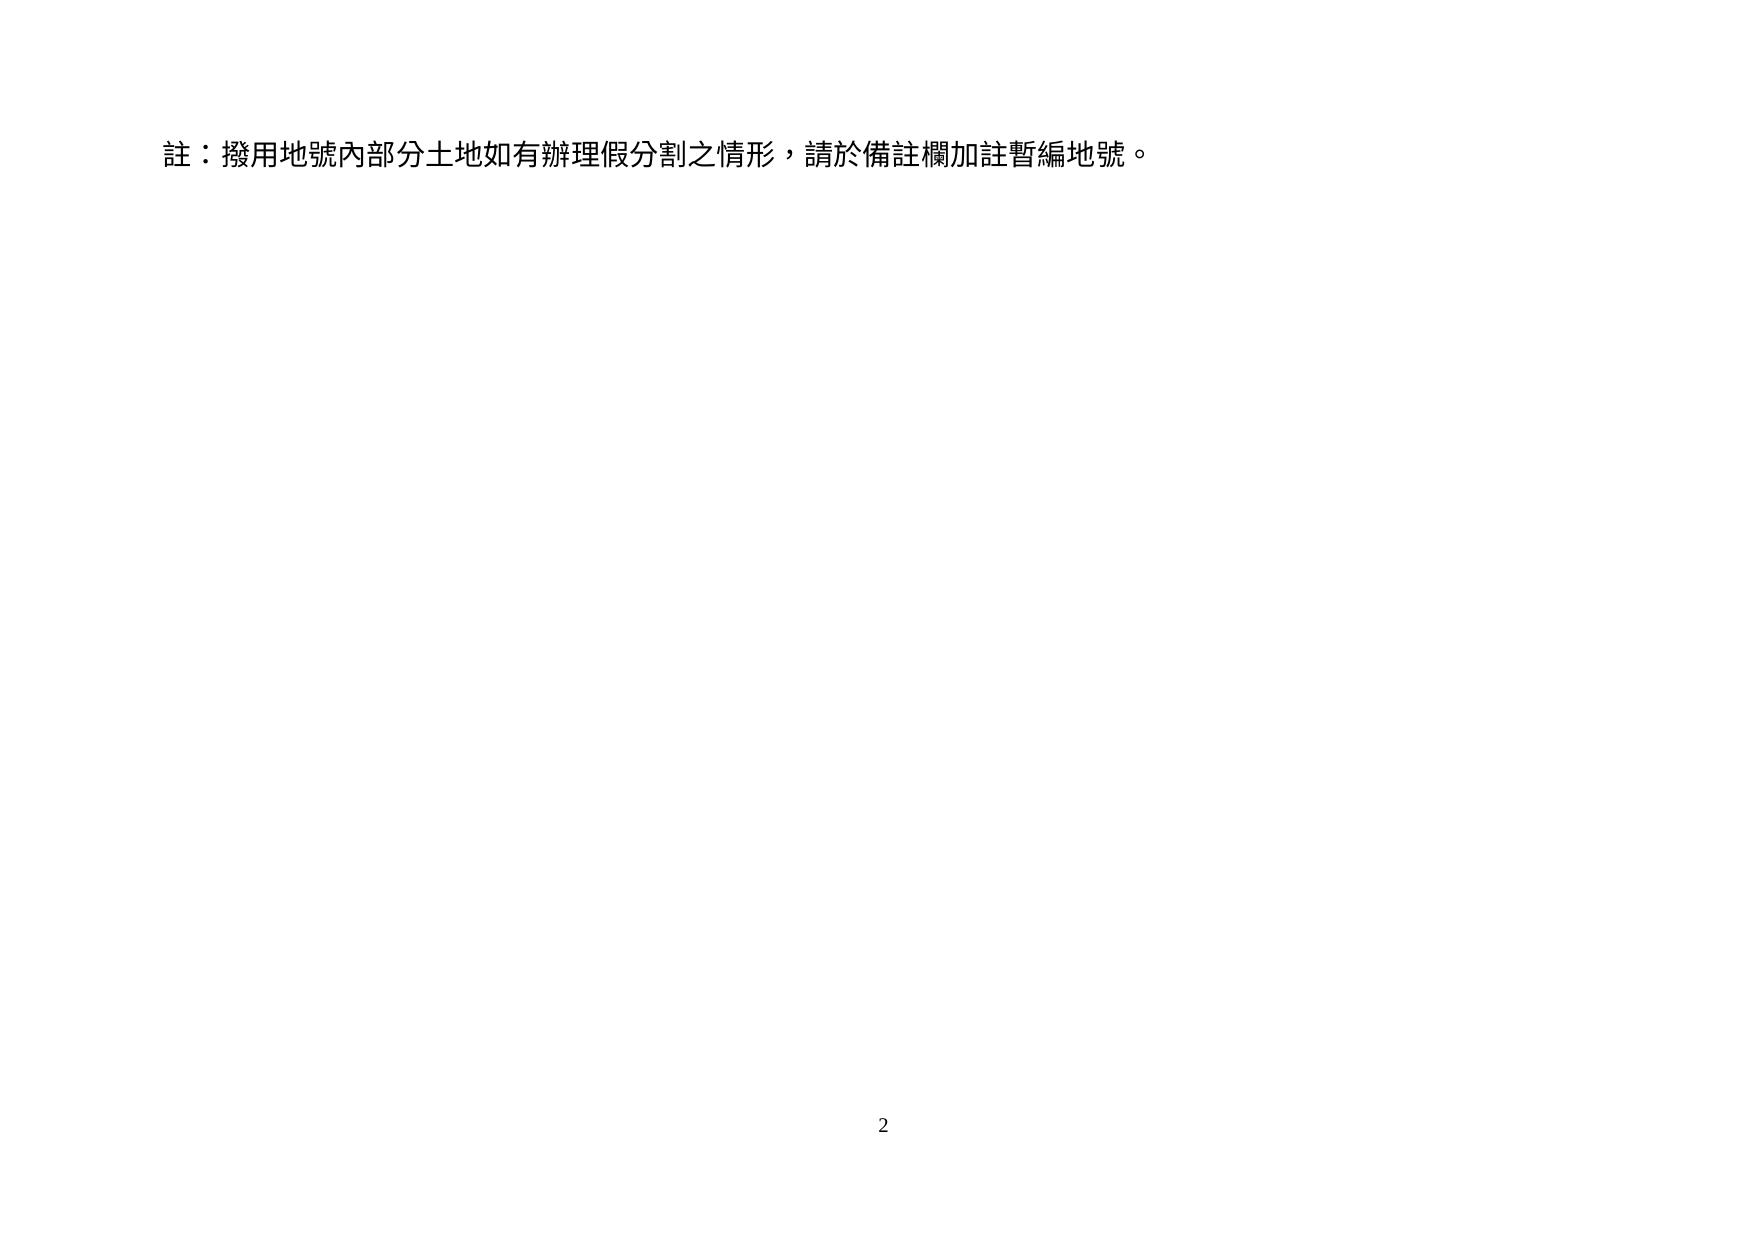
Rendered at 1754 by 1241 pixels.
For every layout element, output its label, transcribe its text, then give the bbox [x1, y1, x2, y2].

text 註：撥用地號內部分土地如有辦理假分割之情形，請於備註欄加註暫編地號。 [162, 109, 1604, 184]
